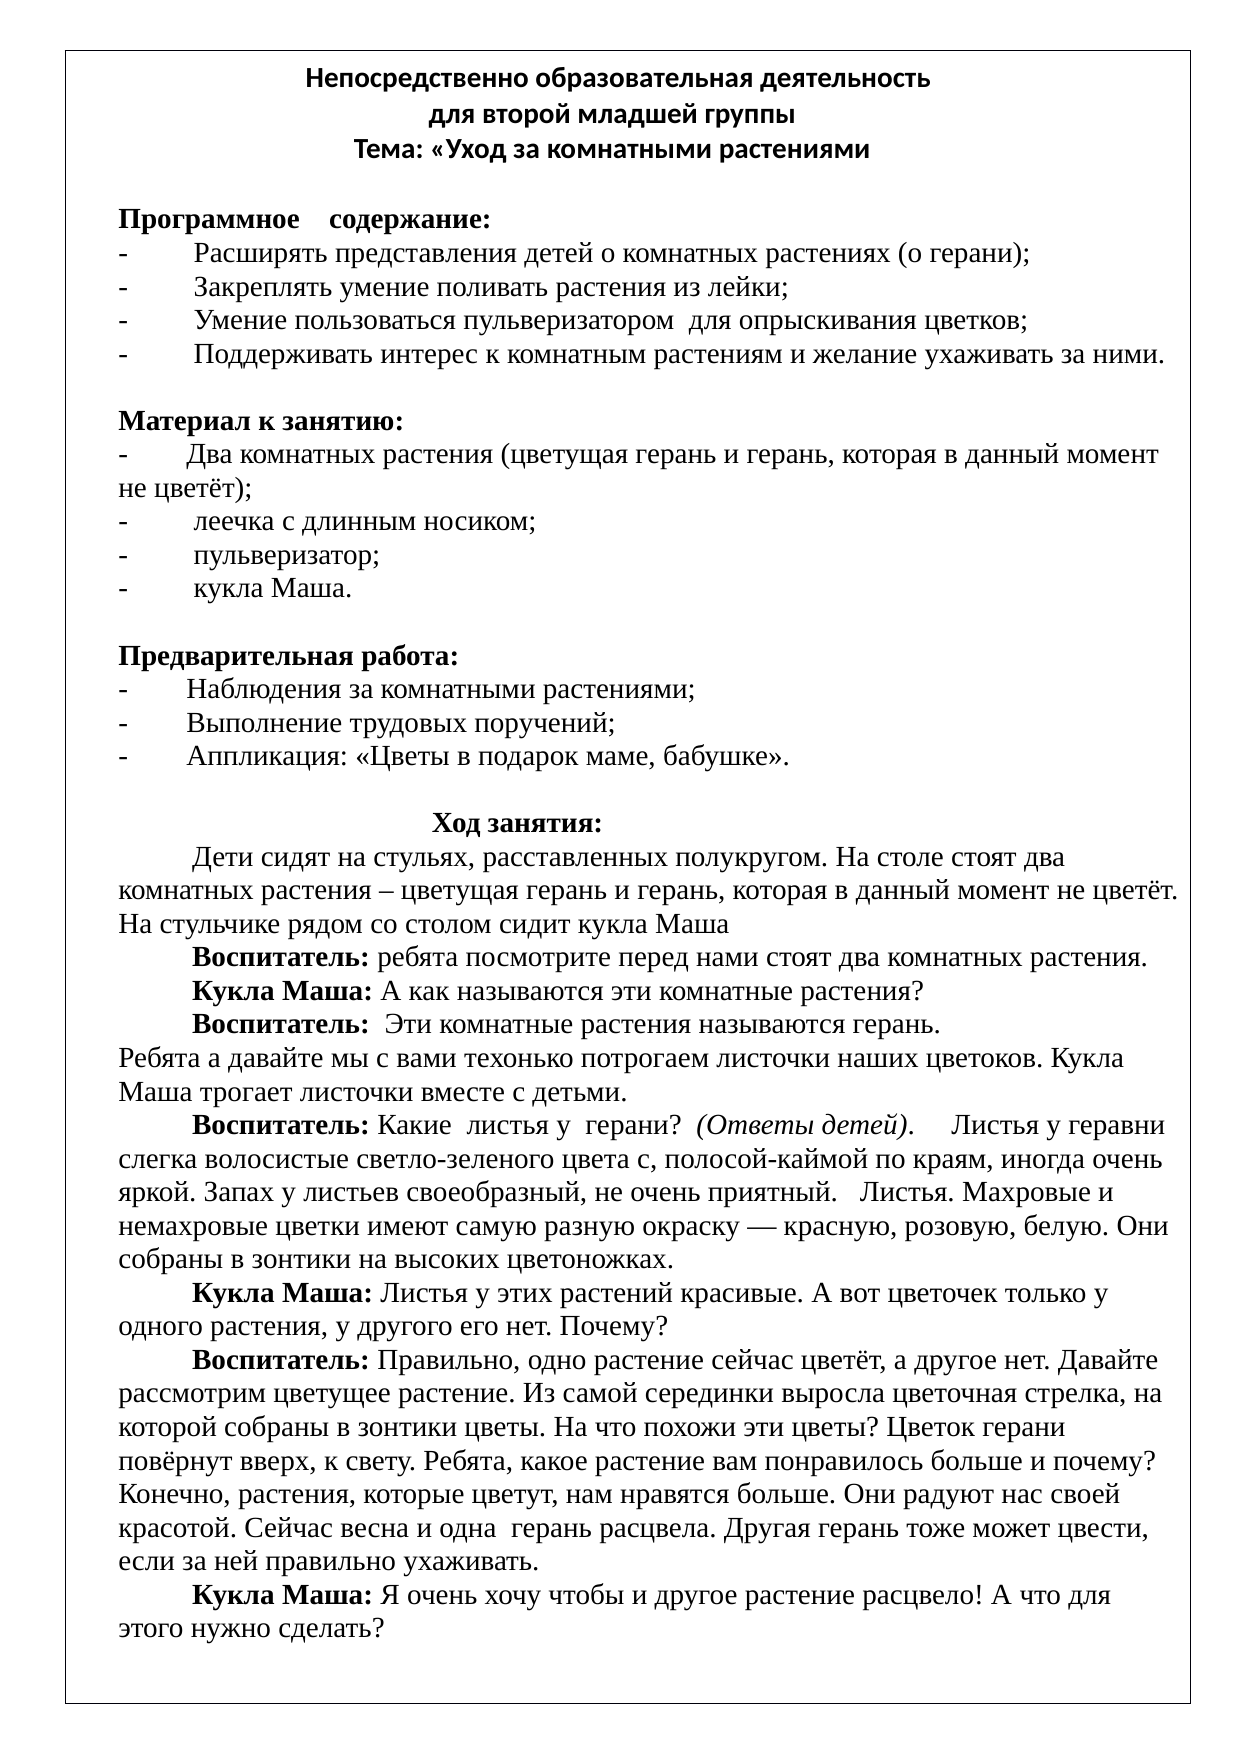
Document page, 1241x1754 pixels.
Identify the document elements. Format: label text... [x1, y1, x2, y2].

text Дети сидят на стульях, расставленных полукругом. На столе стоят два комнатных растения – цветущая герань и герань, которая в данный момент не цветёт. На стульчике рядом со столом сидит кукла Маша [118, 839, 1181, 939]
text для второй младшей группы [66, 95, 1181, 130]
text - Расширять представления детей о комнатных растениях (о герани); [118, 235, 1181, 269]
text - Выполнение трудовых поручений; [118, 705, 1181, 738]
text Воспитатель: Правильно, одно растение сейчас цветёт, а другое нет. Давайте рассмотрим цветущее растение. Из самой серединки выросла цветочная стрелка, на которой собраны в зонтики цветы. На что похожи эти цветы? Цветок герани повёрнут вверх, к свету. Ребята, какое растение вам понравилось больше и почему? Конечно, растения, которые цветут, нам нравятся больше. Они радуют нас своей красотой. Сейчас весна и одна герань расцвела. Другая герань тоже может цвести, если за ней правильно ухаживать. [118, 1342, 1181, 1577]
text [43, 95, 65, 130]
text - Наблюдения за комнатными растениями; [118, 671, 1181, 705]
text - кукла Маша. [118, 571, 1181, 604]
text Предварительная работа: [118, 638, 1181, 671]
text - Поддерживать интерес к комнатным растениям и желание ухаживать за ними. [118, 336, 1181, 369]
text Кукла Маша: А как называются эти комнатные растения? [118, 973, 1181, 1007]
text - пульверизатор; [118, 537, 1181, 571]
text Тема: «Уход за комнатными растениями [66, 130, 1181, 166]
text - Аппликация: «Цветы в подарок маме, бабушке». [118, 738, 1181, 772]
text - леечка с длинным носиком; [118, 503, 1181, 537]
text Программное содержание: [118, 202, 1181, 235]
text Кукла Маша: Листья у этих растений красивые. А вот цветочек только у одного растения, у другого его нет. Почему? [118, 1275, 1181, 1342]
text - Закреплять умение поливать растения из лейки; [118, 269, 1181, 302]
text Ход занятия: [118, 805, 1181, 839]
text Воспитатель: Какие листья у герани? (Ответы детей). Листья у геравни слегка волосистые светло-зеленого цвета с, полосой-каймой по краям, иногда очень яркой. Запах у листьев своеобразный, не очень приятный. Листья. Махровые и немахровые цветки имеют самую разную окраску — красную, розовую, белую. Они собраны в зонтики на высоких цветоножках. [118, 1107, 1181, 1275]
text Кукла Маша: Я очень хочу чтобы и другое растение расцвело! А что для этого нужно сделать? [118, 1577, 1181, 1644]
text Непосредственно образовательная деятельность [66, 59, 1181, 95]
text Ребята а давайте мы с вами техонько потрогаем листочки наших цветоков. Кукла Маша трогает листочки вместе с детьми. [118, 1040, 1181, 1107]
text Воспитатель: ребята посмотрите перед нами стоят два комнатных растения. [118, 939, 1181, 973]
text Воспитатель: Эти комнатные растения называются герань. [118, 1007, 1181, 1040]
text [43, 130, 65, 166]
text - Два комнатных растения (цветущая герань и герань, которая в данный момент не цветёт); [118, 436, 1181, 503]
text - Умение пользоваться пульверизатором для опрыскивания цветков; [118, 302, 1181, 336]
text Материал к занятию: [118, 403, 1181, 436]
